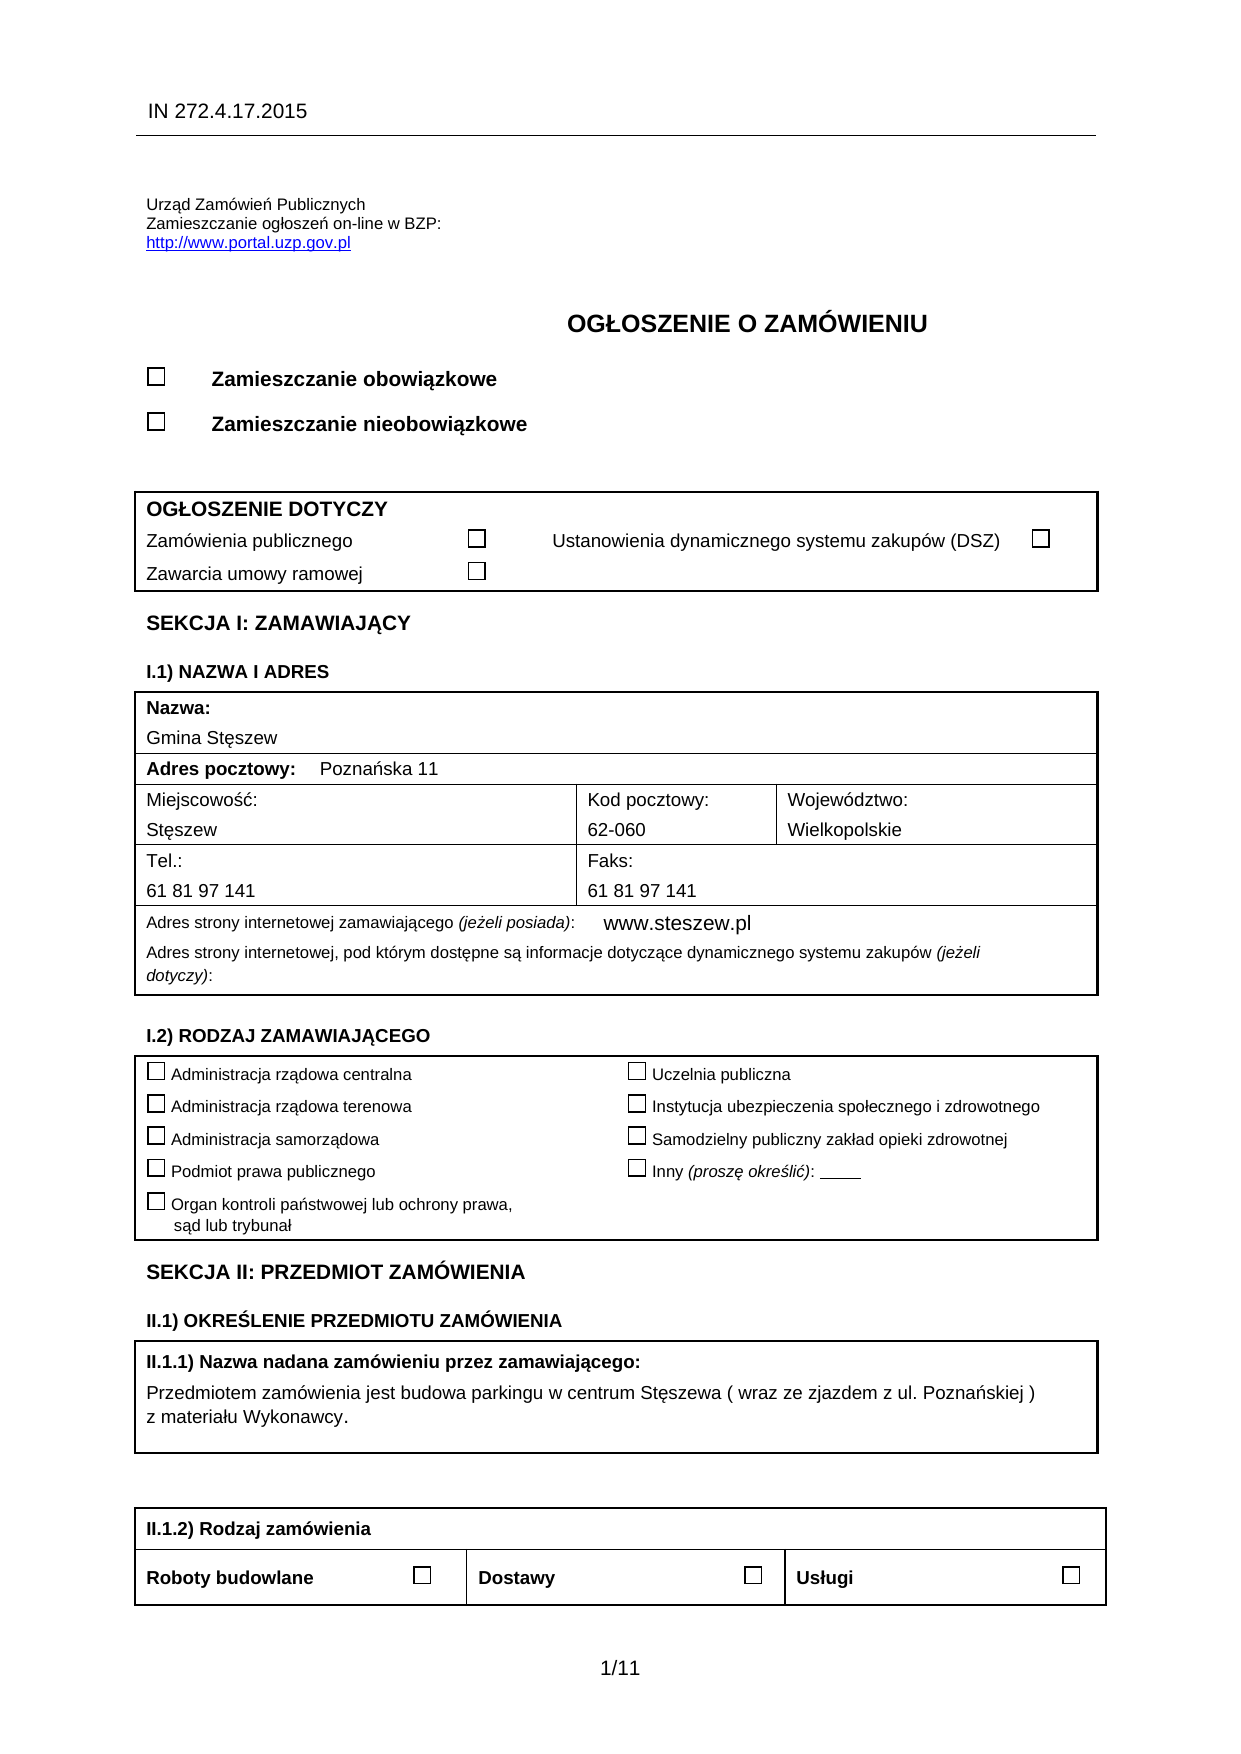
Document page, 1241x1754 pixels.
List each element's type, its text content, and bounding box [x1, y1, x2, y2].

table_cell SEKCJA I: ZAMAWIAJĄCY [135, 592, 1097, 634]
table_cell OGŁOSZENIE DOTYCZY [136, 493, 1096, 525]
table_cell Poznańska 11 [308, 754, 1096, 783]
table_cell [981, 292, 1097, 356]
table_cell II.1) OKREŚLENIE PRZEDMIOTU ZAMÓWIENIA [135, 1284, 1097, 1340]
table_cell [225, 962, 1096, 994]
table_cell Faks: [577, 845, 1096, 875]
table_cell Organ kontroli państwowej lub ochrony prawa, sąd lub trybunał [136, 1186, 616, 1239]
table_cell Zawarcia umowy ramowej [136, 557, 455, 589]
table_cell Instytucja ubezpieczenia społecznego i zdrowotnego [616, 1090, 1096, 1122]
table_cell Ustanowienia dynamicznego systemu zakupów (DSZ) [541, 525, 1019, 557]
table_cell Podmiot prawa publicznego [136, 1154, 616, 1186]
table_cell Administracja rządowa terenowa [136, 1090, 616, 1122]
table_cell Nazwa: [136, 693, 1096, 723]
table_cell Miejscowość: [136, 785, 576, 814]
table_cell Województwo: [777, 785, 1096, 814]
table_cell Zamieszczanie obowiązkowe [200, 356, 1097, 402]
table_cell dotyczy): [136, 962, 225, 994]
table_cell Roboty budowlane [136, 1550, 466, 1604]
table_cell Usługi [786, 1550, 1105, 1604]
table_cell Zamówienia publicznego [136, 525, 455, 557]
table_cell [135, 446, 1097, 491]
table_cell Tel.: [136, 845, 576, 875]
table_cell www.steszew.pl [592, 906, 1096, 938]
table_cell Administracja rządowa centralna [136, 1057, 616, 1089]
table_cell Stęszew [136, 815, 576, 844]
table_cell [455, 557, 541, 589]
table_cell Zamieszczanie nieobowiązkowe [200, 402, 1097, 446]
table_cell SEKCJA II: PRZEDMIOT ZAMÓWIENIA [135, 1241, 1097, 1284]
table_cell I.1) NAZWA I ADRES [135, 635, 1097, 691]
table_cell [135, 356, 200, 402]
table_cell II.1.1) Nazwa nadana zamówieniu przez zamawiającego: [136, 1342, 1096, 1382]
table_cell Dostawy [467, 1550, 784, 1604]
table_cell 62-060 [577, 815, 776, 844]
table_cell I.2) RODZAJ ZAMAWIAJĄCEGO [135, 996, 1097, 1055]
table_cell Adres pocztowy: [136, 754, 308, 783]
table_cell [1020, 525, 1096, 557]
table_cell [135, 402, 200, 446]
table_cell Adres strony internetowej zamawiającego (jeżeli posiada): [136, 906, 592, 938]
table_cell Uczelnia publiczna [616, 1057, 1096, 1089]
table_cell Gmina Stęszew [136, 723, 1096, 753]
table_header Urząd Zamówień Publicznych Zamieszczanie ogłoszeń on-line w BZP: http://www.portal.uzp.gov.pl [135, 195, 1097, 292]
table_cell Administracja samorządowa [136, 1122, 616, 1154]
table_cell Adres strony internetowej, pod którym dostępne są informacje dotyczące dynamicznego systemu zakupów (jeżeli [136, 939, 1096, 962]
table_cell 61 81 97 141 [577, 875, 1096, 905]
table_cell Samodzielny publiczny zakład opieki zdrowotnej [616, 1122, 1096, 1154]
table_cell OGŁOSZENIE O ZAMÓWIENIU [135, 292, 981, 356]
table_cell [455, 525, 541, 557]
table_cell Przedmiotem zamówienia jest budowa parkingu w centrum Stęszewa ( wraz ze zjazdem z ul. Poznańskiej ) z materiału Wykonawcy. [136, 1382, 1096, 1452]
table_cell Wielkopolskie [777, 815, 1096, 844]
table_cell [541, 557, 1096, 589]
table_cell Kod pocztowy: [577, 785, 776, 814]
table_cell Inny (proszę określić): [616, 1154, 1096, 1239]
table_cell 61 81 97 141 [136, 875, 576, 905]
table_header II.1.2) Rodzaj zamówienia [136, 1509, 1105, 1549]
